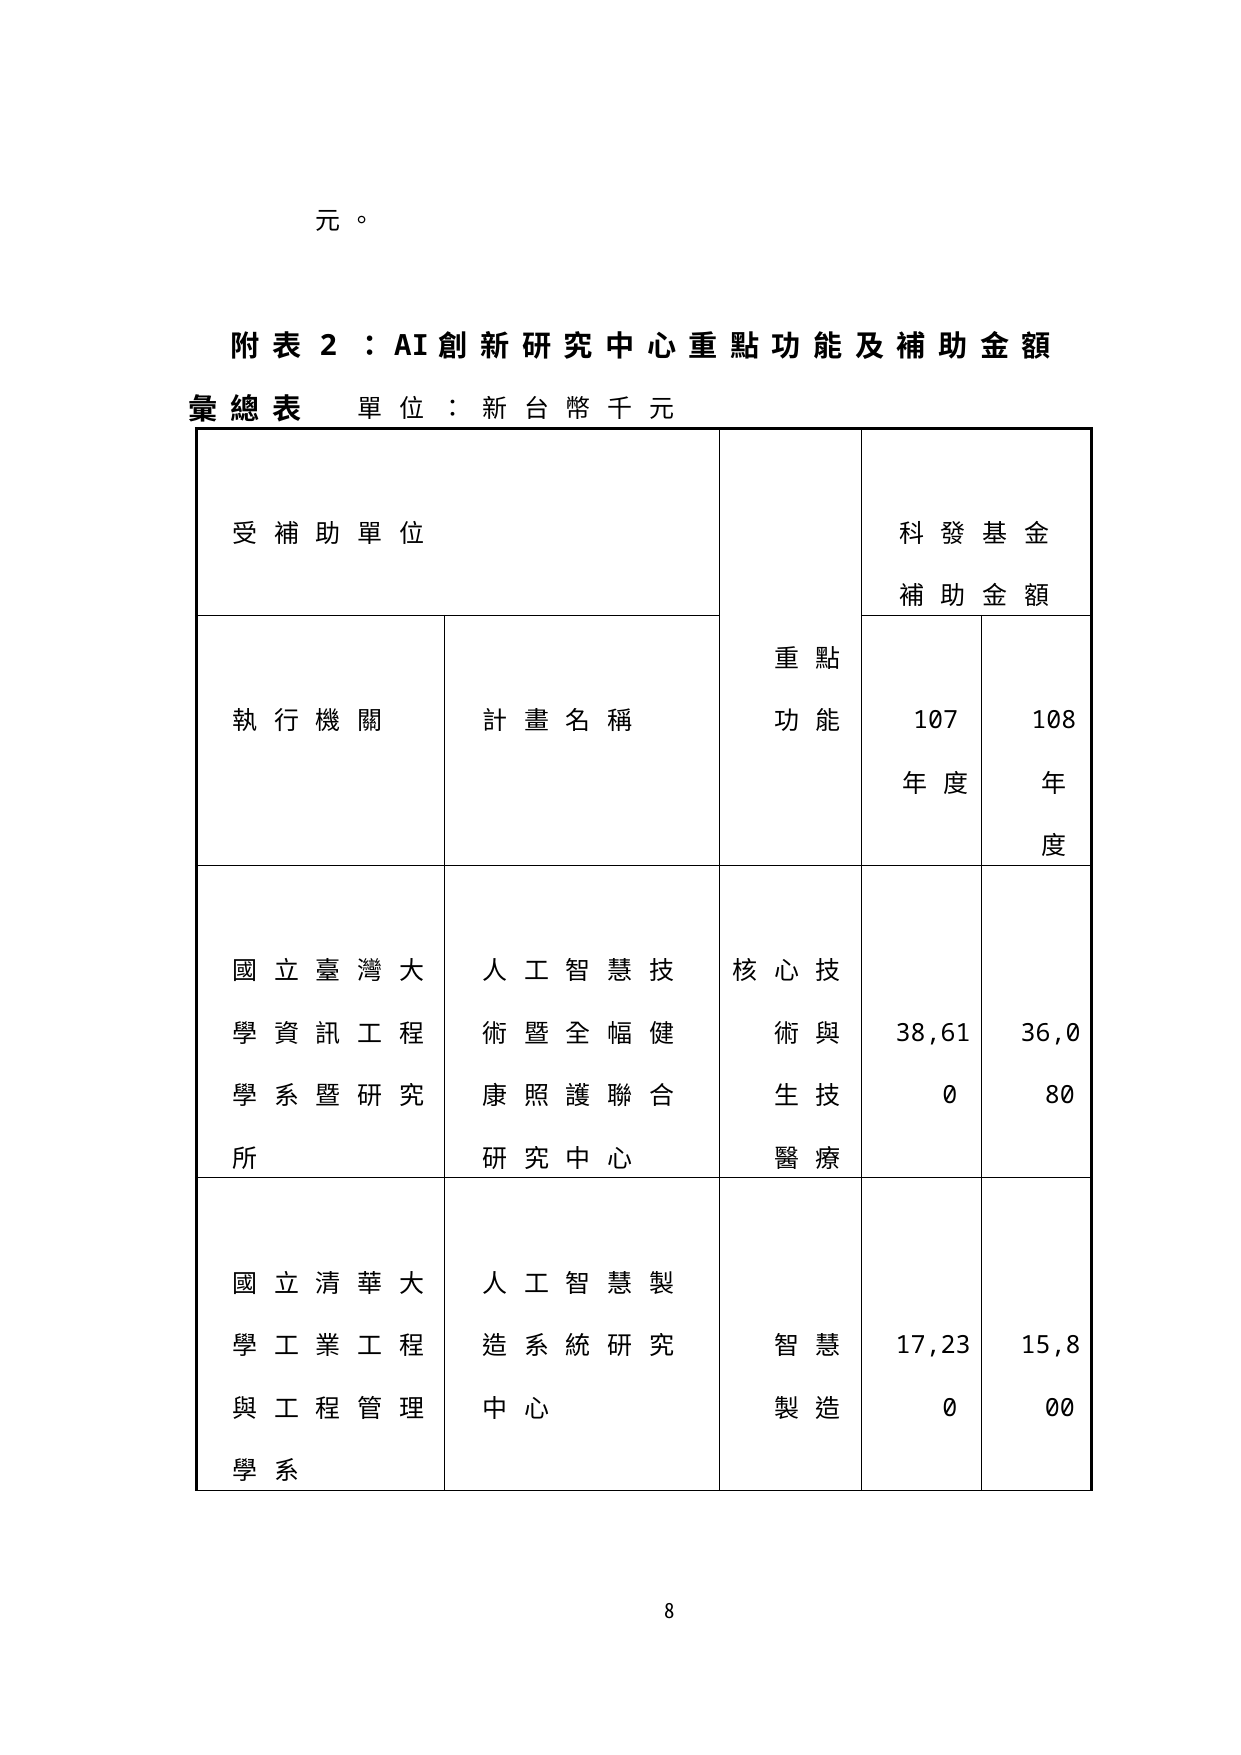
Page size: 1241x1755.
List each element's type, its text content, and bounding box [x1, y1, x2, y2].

table_cell 36,080 [982, 866, 1090, 1177]
text 元。 [182, 177, 1057, 240]
table_cell 核心技術與生技醫療 [720, 866, 861, 1177]
table_cell 108年度 [982, 616, 1090, 865]
table_cell 15,800 [982, 1178, 1090, 1490]
table_header 受補助單位 [198, 430, 719, 615]
table_cell 人工智慧製造系統研究中心 [445, 1178, 719, 1490]
table_header 科發基金補助金額 [862, 430, 1090, 615]
table_cell 國立清華大學工業工程與工程管理學系 [198, 1178, 444, 1490]
table_header 重點功能 [720, 430, 861, 865]
table_cell 38,610 [862, 866, 981, 1177]
table_cell 國立臺灣大學資訊工程學系暨研究所 [198, 866, 444, 1177]
text 附表2：AI創新研究中心重點功能及補助金額彙總表 單位：新台幣千元 [182, 302, 1057, 427]
table_cell 計畫名稱 [445, 616, 719, 865]
table_cell 17,230 [862, 1178, 981, 1490]
table_cell 執行機關 [198, 616, 444, 865]
table_cell 人工智慧技術暨全幅健康照護聯合研究中心 [445, 866, 719, 1177]
table_cell 智慧製造 [720, 1178, 861, 1490]
table_cell 107年度 [862, 616, 981, 865]
